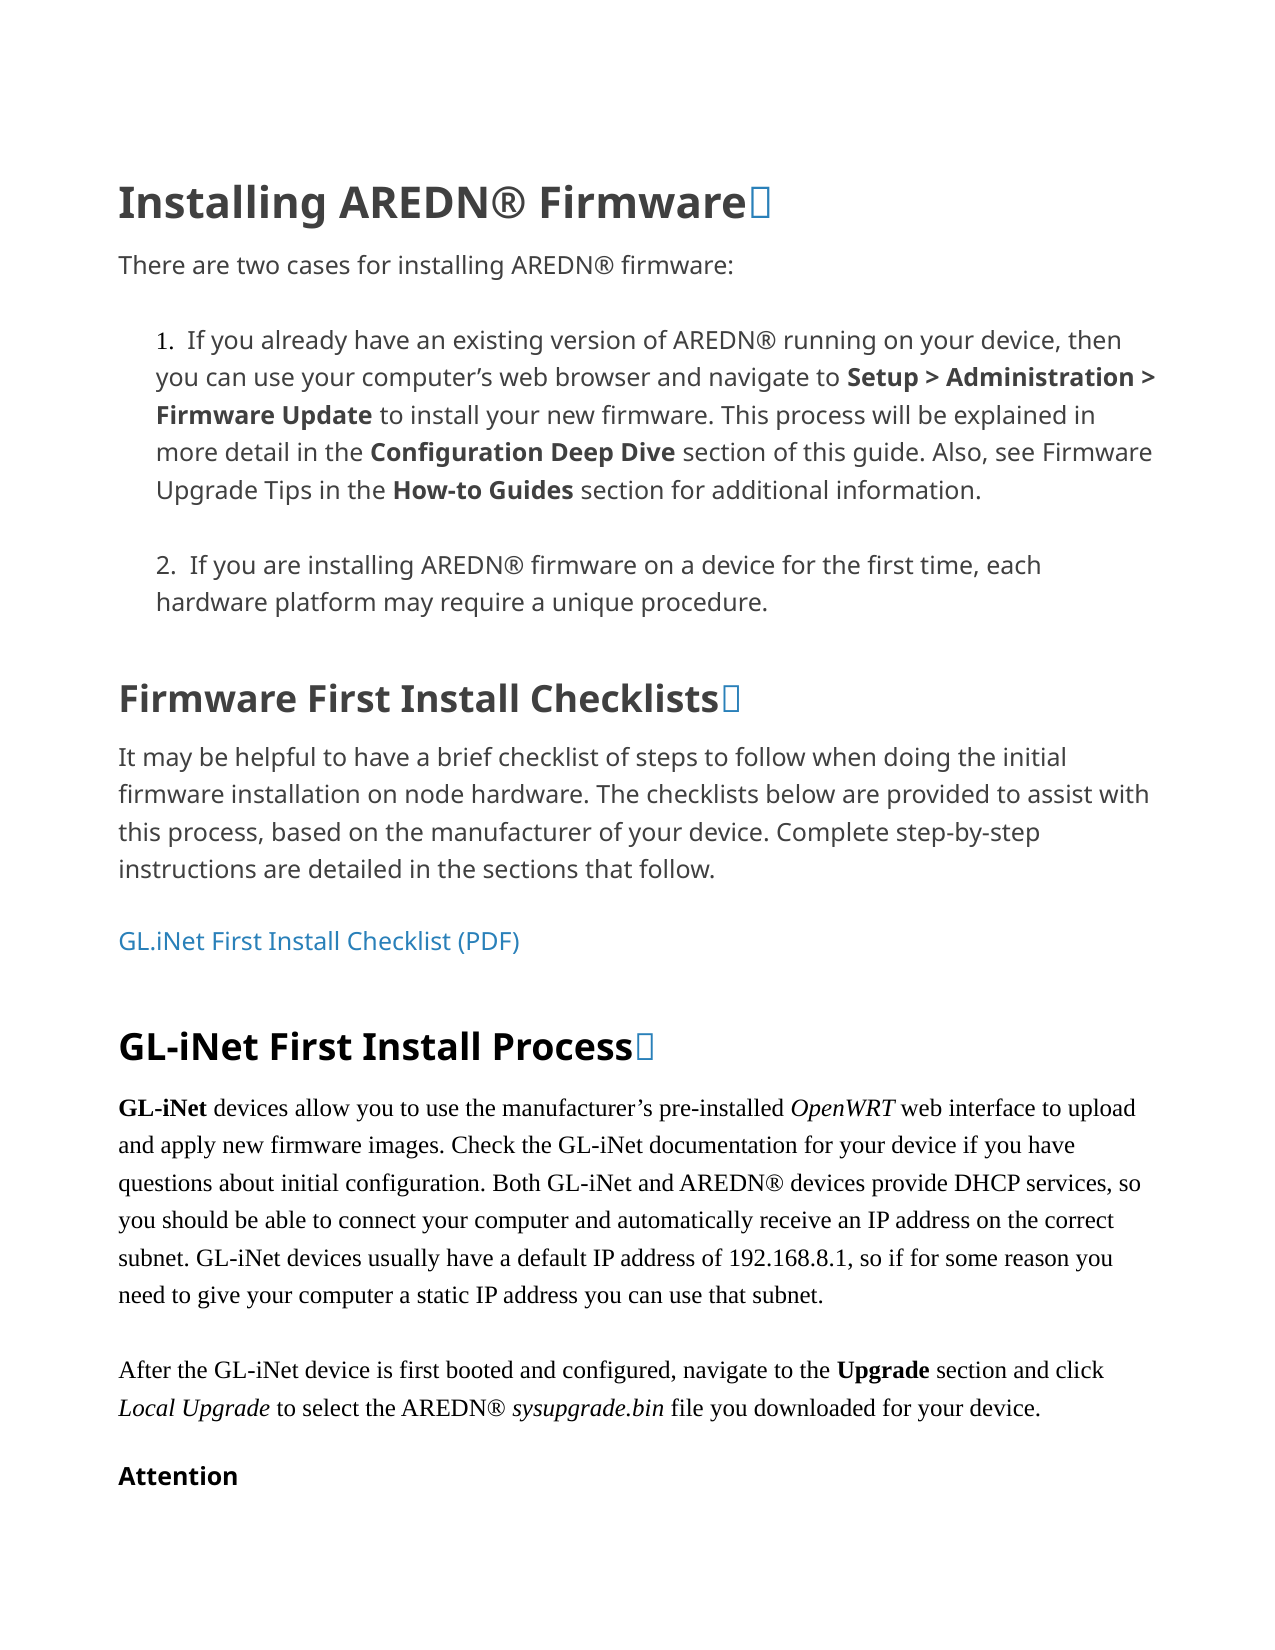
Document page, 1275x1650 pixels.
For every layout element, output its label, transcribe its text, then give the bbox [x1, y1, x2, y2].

subtitle Firmware First Install Checklists [118, 673, 1157, 724]
list If you are installing AREDN® firmware on a device for the first time, each hardware platform may require a unique procedure. [156, 544, 1157, 619]
subtitle Installing AREDN® Firmware [118, 172, 1157, 231]
subtitle GL-iNet First Install Process [118, 1020, 1157, 1071]
text It may be helpful to have a brief checklist of steps to follow when doing the initial firmware installation on node hardware. The checklists below are provided to assist with this process, based on the manufacturer of your device. Complete step-by-step instructions are detailed in the sections that follow. [118, 736, 1157, 886]
text Attention [118, 1459, 1157, 1493]
list If you already have an existing version of AREDN® running on your device, then you can use your computer’s web browser and navigate to Setup > Administration > Firmware Update to install your new firmware. This process will be explained in more detail in the Configuration Deep Dive section of this guide. Also, see Firmware Upgrade Tips in the How-to Guides section for additional information. [156, 319, 1157, 506]
text GL.iNet First Install Checklist (PDF) [118, 924, 1157, 958]
text There are two cases for installing AREDN® firmware: [118, 244, 1157, 281]
text GL-iNet devices allow you to use the manufacturer’s pre-installed OpenWRT web interface to upload and apply new firmware images. Check the GL-iNet documentation for your device if you have questions about initial configuration. Both GL-iNet and AREDN® devices provide DHCP services, so you should be able to connect your computer and automatically receive an IP address on the correct subnet. GL-iNet devices usually have a default IP address of 192.168.8.1, so if for some reason you need to give your computer a static IP address you can use that subnet. [118, 1084, 1157, 1309]
text After the GL-iNet device is first booted and configured, navigate to the Upgrade section and click Local Upgrade to select the AREDN® sysupgrade.bin file you downloaded for your device. [118, 1346, 1157, 1421]
